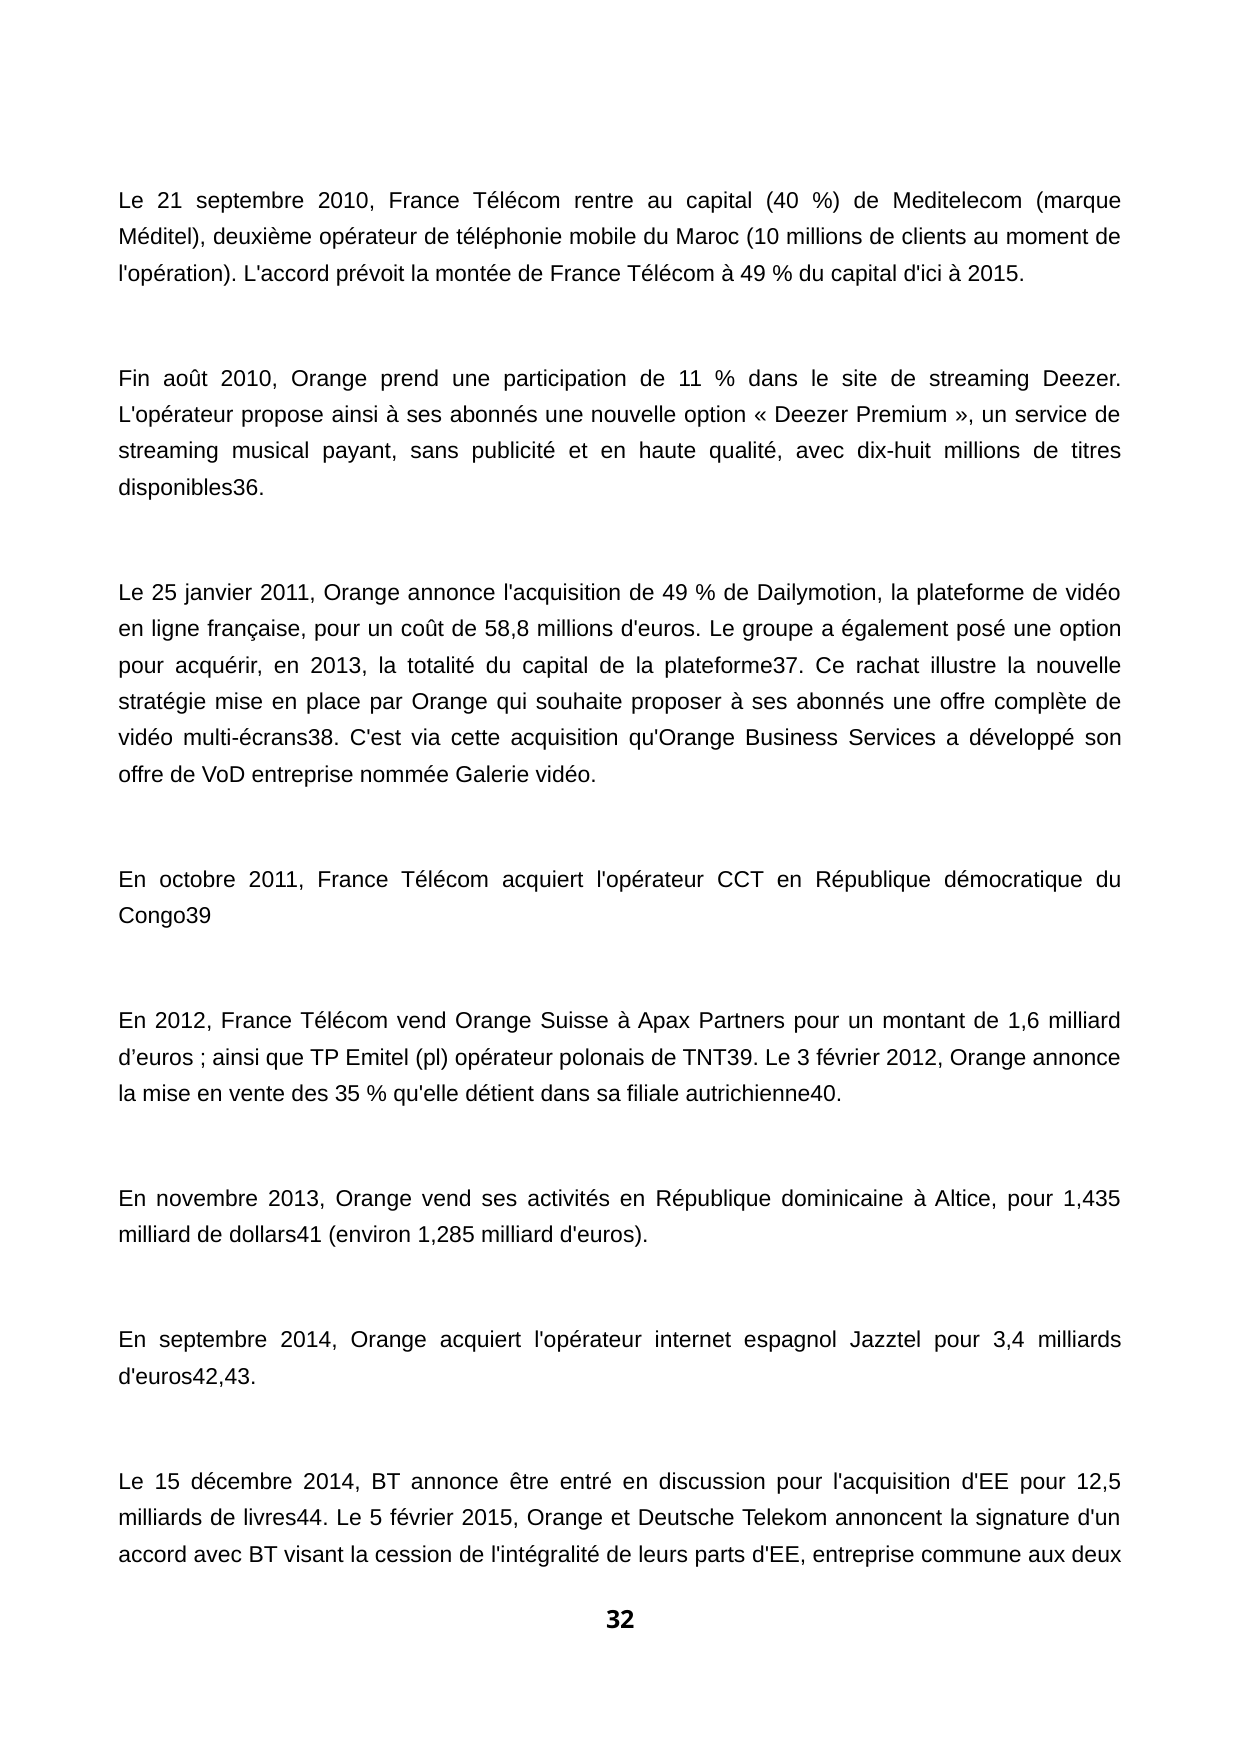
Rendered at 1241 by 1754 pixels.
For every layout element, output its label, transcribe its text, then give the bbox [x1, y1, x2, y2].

text En septembre 2014, Orange acquiert l'opérateur internet espagnol Jazztel pour 3,4 milliards d'euros42,43. [118, 1326, 1122, 1389]
text En octobre 2011, France Télécom acquiert l'opérateur CCT en République démocratique du Congo39 [118, 866, 1122, 928]
text En 2012, France Télécom vend Orange Suisse à Apax Partners pour un montant de 1,6 milliard d’euros ; ainsi que TP Emitel (pl) opérateur polonais de TNT39. Le 3 février 2012, Orange annonce la mise en vente des 35 % qu'elle détient dans sa filiale autrichienne40. [118, 1007, 1122, 1106]
text En novembre 2013, Orange vend ses activités en République dominicaine à Altice, pour 1,435 milliard de dollars41 (environ 1,285 milliard d'euros). [118, 1185, 1122, 1248]
text Le 15 décembre 2014, BT annonce être entré en discussion pour l'acquisition d'EE pour 12,5 milliards de livres44. Le 5 février 2015, Orange et Deutsche Telekom annoncent la signature d'un accord avec BT visant la cession de l'intégralité de leurs parts d'EE, entreprise commune aux deux [118, 1468, 1122, 1567]
text Le 21 septembre 2010, France Télécom rentre au capital (40 %) de Meditelecom (marque Méditel), deuxième opérateur de téléphonie mobile du Maroc (10 millions de clients au moment de l'opération). L'accord prévoit la montée de France Télécom à 49 % du capital d'ici à 2015. [118, 187, 1122, 286]
text Fin août 2010, Orange prend une participation de 11 % dans le site de streaming Deezer. L'opérateur propose ainsi à ses abonnés une nouvelle option « Deezer Premium », un service de streaming musical payant, sans publicité et en haute qualité, avec dix-huit millions de titres disponibles36. [118, 365, 1122, 500]
text Le 25 janvier 2011, Orange annonce l'acquisition de 49 % de Dailymotion, la plateforme de vidéo en ligne française, pour un coût de 58,8 millions d'euros. Le groupe a également posé une option pour acquérir, en 2013, la totalité du capital de la plateforme37. Ce rachat illustre la nouvelle stratégie mise en place par Orange qui souhaite proposer à ses abonnés une offre complète de vidéo multi-écrans38. C'est via cette acquisition qu'Orange Business Services a développé son offre de VoD entreprise nommée Galerie vidéo. [118, 579, 1122, 787]
